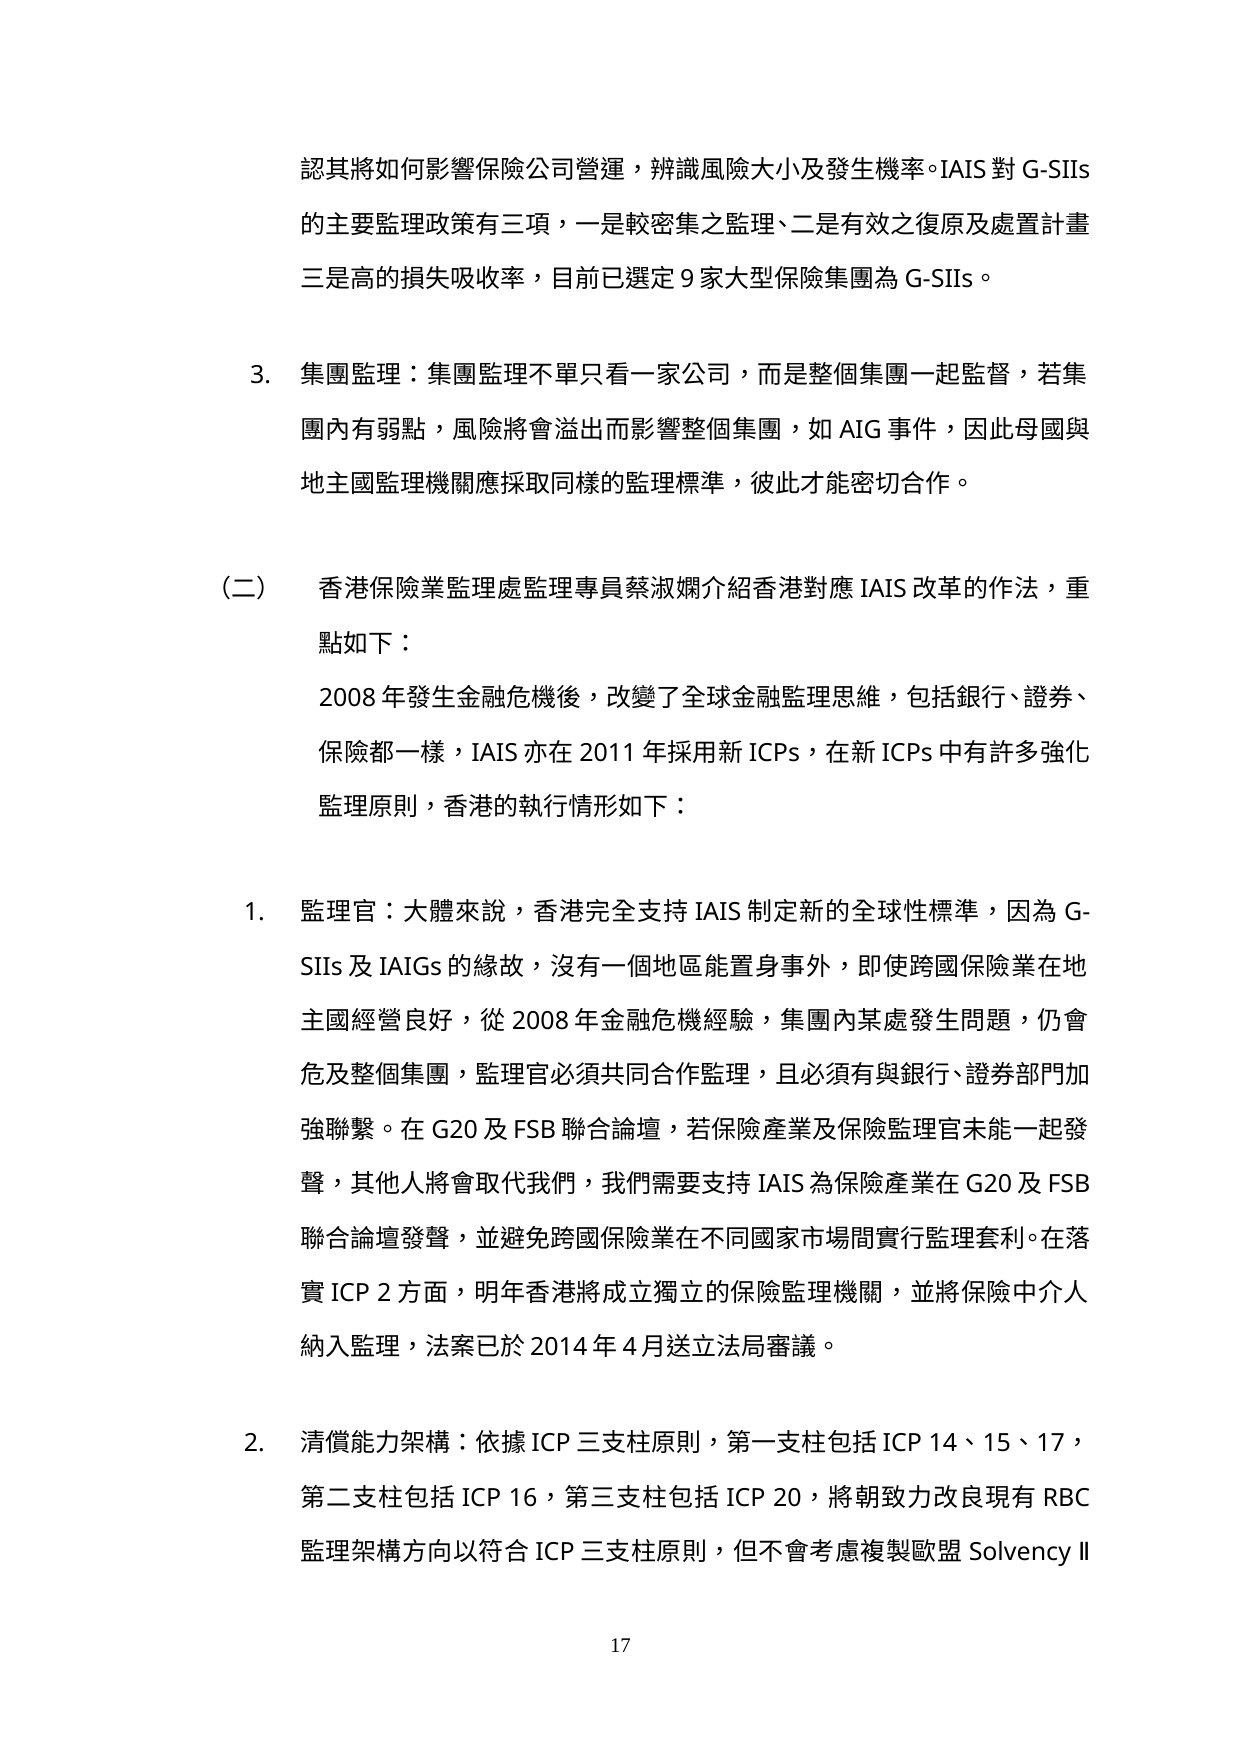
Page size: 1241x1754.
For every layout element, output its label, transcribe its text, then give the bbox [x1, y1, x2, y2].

list 監理官：大體來說，香港完全支持IAIS制定新的全球性標準，因為G-SIIs及IAIGs的緣故，沒有一個地區能置身事外，即使跨國保險業在地主國經營良好，從2008年金融危機經驗，集團內某處發生問題，仍會危及整個集團，監理官必須共同合作監理，且必須有與銀行、證券部門加強聯繫。在G20及FSB聯合論壇，若保險產業及保險監理官未能一起發聲，其他人將會取代我們，我們需要支持IAIS為保險產業在G20及FSB聯合論壇發聲，並避免跨國保險業在不同國家市場間實行監理套利。在落實ICP 2方面，明年香港將成立獨立的保險監理機關，並將保險中介人納入監理，法案已於2014年4月送立法局審議。 [244, 892, 1090, 1363]
list 集團監理：集團監理不單只看一家公司，而是整個集團一起監督，若集團內有弱點，風險將會溢出而影響整個集團，如AIG事件，因此母國與地主國監理機關應採取同樣的監理標準，彼此才能密切合作。 [250, 355, 1090, 500]
text 2008年發生金融危機後，改變了全球金融監理思維，包括銀行、證券、保險都一樣，IAIS亦在2011年採用新ICPs，在新ICPs中有許多強化監理原則，香港的執行情形如下： [319, 678, 1090, 823]
list 清償能力架構：依據ICP三支柱原則，第一支柱包括ICP 14、15、17，第二支柱包括ICP 16，第三支柱包括ICP 20，將朝致力改良現有RBC 監理架構方向以符合ICP三支柱原則，但不會考慮複製歐盟Solvency Ⅱ [244, 1423, 1090, 1568]
list G-SIIs：金融危機帶來的教訓，許多國家受到風暴影響，與保險有關的就是AIG危機，令人印象深刻，AIG經營壽險與產險業務，但AIG危機卻來自於連結CDS的金融商品，產生流動性風險，危及整個AIG集團，最後由美國政府注資1820億美元承擔下來。從AIG危機，我們學到了什麼？保險公司可能被集團其他營業活動所拖累，問題或許不在傳統保險業務，但會使保險公司營運受到牽連，關連企業的風險必須被評估，確認其將如何影響保險公司營運，辨識風險大小及發生機率。IAIS對G-SIIs的主要監理政策有三項，一是較密集之監理、二是有效之復原及處置計畫、三是高的損失吸收率，目前已選定9家大型保險集團為G-SIIs。 [250, 150, 1090, 295]
list 香港保險業監理處監理專員蔡淑嫻介紹香港對應IAIS改革的作法，重點如下： [206, 569, 1090, 659]
